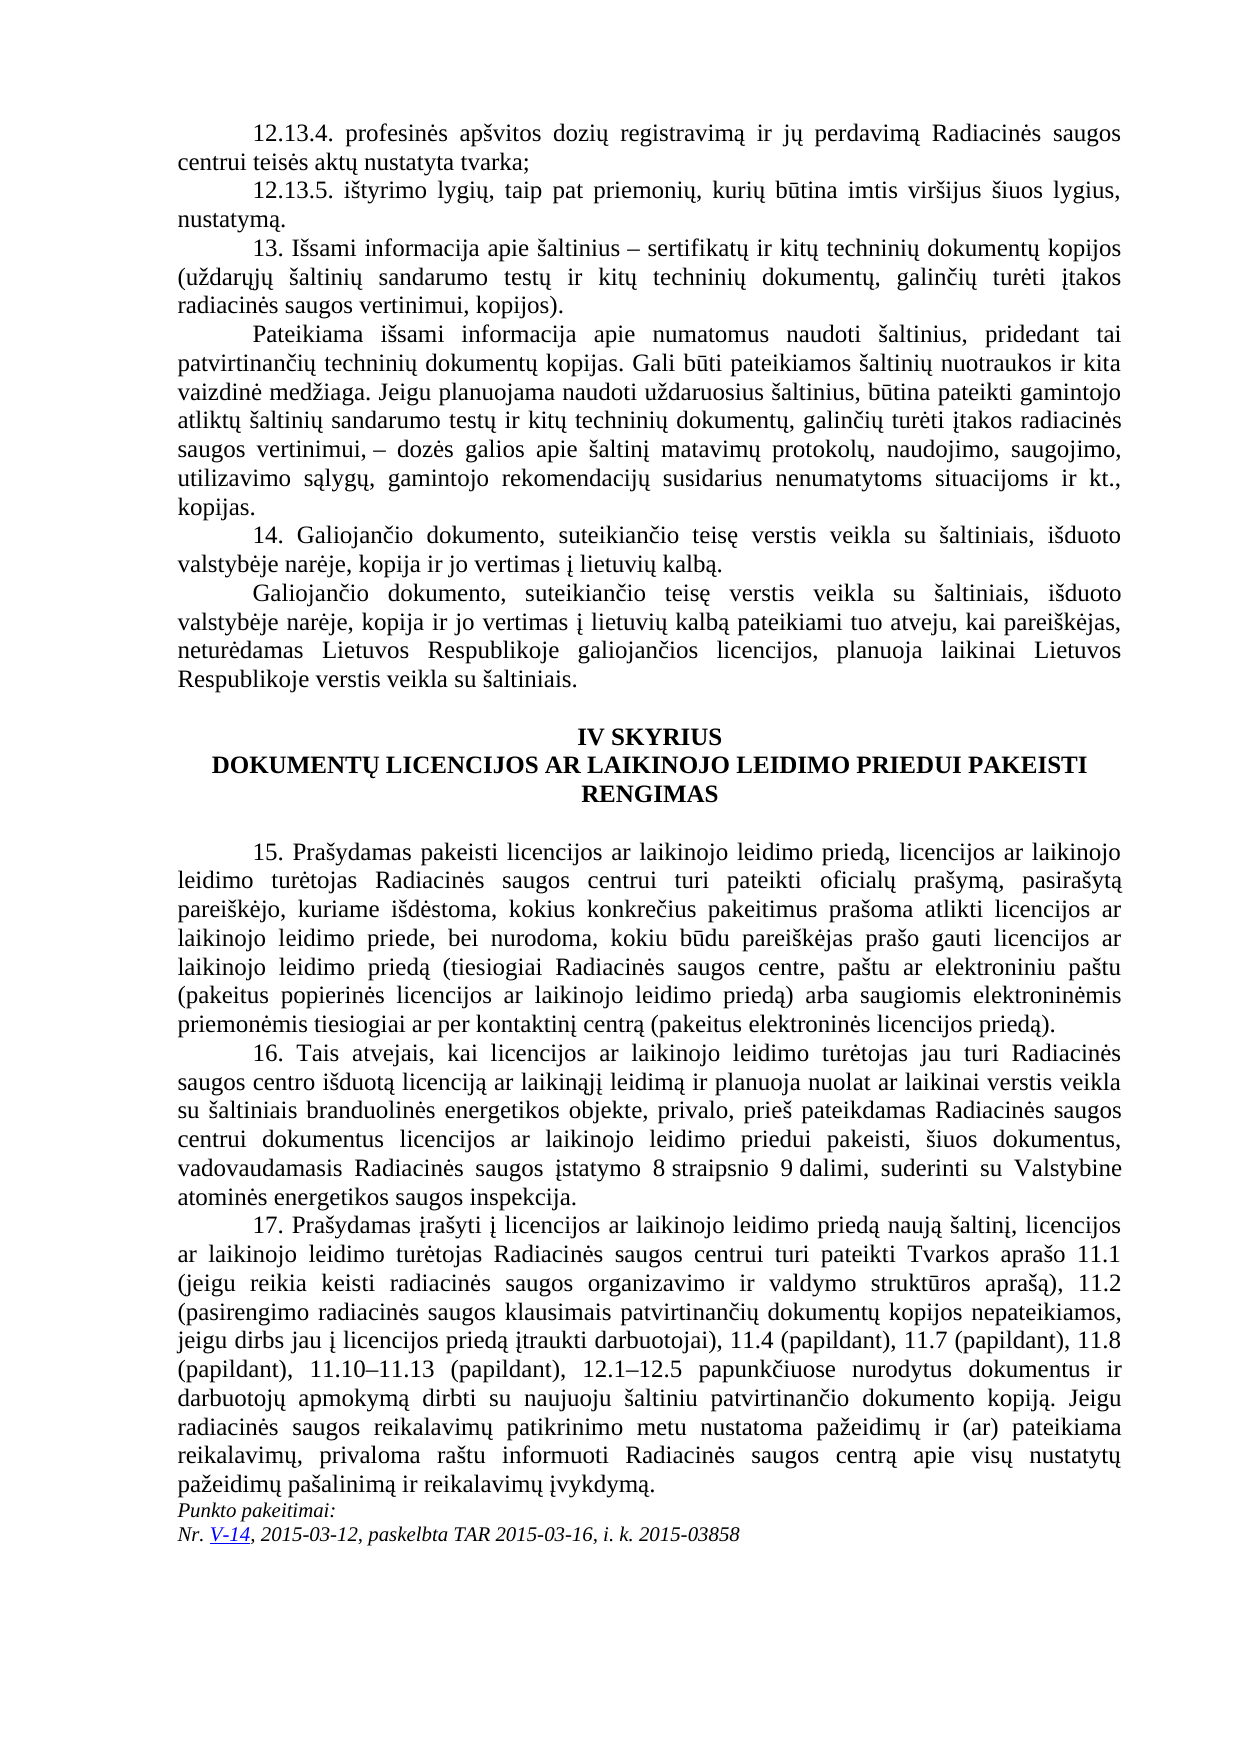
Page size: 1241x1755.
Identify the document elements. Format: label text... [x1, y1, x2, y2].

text Galiojančio dokumento, suteikiančio teisę verstis veikla su šaltiniais, išduoto valstybėje narėje, kopija ir jo vertimas į lietuvių kalbą pateikiami tuo atveju, kai pareiškėjas, neturėdamas Lietuvos Respublikoje galiojančios licencijos, planuoja laikinai Lietuvos Respublikoje verstis veikla su šaltiniais. [177, 578, 1122, 693]
text Iv SKYRIUS [177, 722, 1122, 751]
text 12.13.5. ištyrimo lygių, taip pat priemonių, kurių būtina imtis viršijus šiuos lygius, nustatymą. [177, 176, 1122, 233]
text 17. Prašydamas įrašyti į licencijos ar laikinojo leidimo priedą naują šaltinį, licencijos ar laikinojo leidimo turėtojas Radiacinės saugos centrui turi pateikti Tvarkos aprašo 11.1 (jeigu reikia keisti radiacinės saugos organizavimo ir valdymo struktūros aprašą), 11.2 (pasirengimo radiacinės saugos klausimais patvirtinančių dokumentų kopijos nepateikiamos, jeigu dirbs jau į licencijos priedą įtraukti darbuotojai), 11.4 (papildant), 11.7 (papildant), 11.8 (papildant), 11.10–11.13 (papildant), 12.1–12.5 papunkčiuose nurodytus dokumentus ir darbuotojų apmokymą dirbti su naujuoju šaltiniu patvirtinančio dokumento kopiją. Jeigu radiacinės saugos reikalavimų patikrinimo metu nustatoma pažeidimų ir (ar) pateikiama reikalavimų, privaloma raštu informuoti Radiacinės saugos centrą apie visų nustatytų pažeidimų pašalinimą ir reikalavimų įvykdymą. [177, 1211, 1122, 1498]
text 14. Galiojančio dokumento, suteikiančio teisę verstis veikla su šaltiniais, išduoto valstybėje narėje, kopija ir jo vertimas į lietuvių kalbą. [177, 521, 1122, 578]
text Nr. V-14, 2015-03-12, paskelbta TAR 2015-03-16, i. k. 2015-03858 [177, 1522, 1122, 1546]
text 16. Tais atvejais, kai licencijos ar laikinojo leidimo turėtojas jau turi Radiacinės saugos centro išduotą licenciją ar laikinąjį leidimą ir planuoja nuolat ar laikinai verstis veikla su šaltiniais branduolinės energetikos objekte, privalo, prieš pateikdamas Radiacinės saugos centrui dokumentus licencijos ar laikinojo leidimo priedui pakeisti, šiuos dokumentus, vadovaudamasis Radiacinės saugos įstatymo 8 straipsnio 9 dalimi, suderinti su Valstybine atominės energetikos saugos inspekcija. [177, 1038, 1122, 1211]
text 15. Prašydamas pakeisti licencijos ar laikinojo leidimo priedą, licencijos ar laikinojo leidimo turėtojas Radiacinės saugos centrui turi pateikti oficialų prašymą, pasirašytą pareiškėjo, kuriame išdėstoma, kokius konkrečius pakeitimus prašoma atlikti licencijos ar laikinojo leidimo priede, bei nurodoma, kokiu būdu pareiškėjas prašo gauti licencijos ar laikinojo leidimo priedą (tiesiogiai Radiacinės saugos centre, paštu ar elektroniniu paštu (pakeitus popierinės licencijos ar laikinojo leidimo priedą) arba saugiomis elektroninėmis priemonėmis tiesiogiai ar per kontaktinį centrą (pakeitus elektroninės licencijos priedą). [177, 837, 1122, 1038]
text 12.13.4. profesinės apšvitos dozių registravimą ir jų perdavimą Radiacinės saugos centrui teisės aktų nustatyta tvarka; [177, 118, 1122, 176]
text Pateikiama išsami informacija apie numatomus naudoti šaltinius, pridedant tai patvirtinančių techninių dokumentų kopijas. Gali būti pateikiamos šaltinių nuotraukos ir kita vaizdinė medžiaga. Jeigu planuojama naudoti uždaruosius šaltinius, būtina pateikti gamintojo atliktų šaltinių sandarumo testų ir kitų techninių dokumentų, galinčių turėti įtakos radiacinės saugos vertinimui, – dozės galios apie šaltinį matavimų protokolų, naudojimo, saugojimo, utilizavimo sąlygų, gamintojo rekomendacijų susidarius nenumatytoms situacijoms ir kt., kopijas. [177, 319, 1122, 521]
text Punkto pakeitimai: [177, 1498, 1122, 1522]
text 13. Išsami informacija apie šaltinius – sertifikatų ir kitų techninių dokumentų kopijos (uždarųjų šaltinių sandarumo testų ir kitų techninių dokumentų, galinčių turėti įtakos radiacinės saugos vertinimui, kopijos). [177, 233, 1122, 319]
text DOKUMENTŲ LICENCIJOS AR LAIKINOJO LEIDIMO PRIEDUI PAKEISTI RENGIMAS [177, 751, 1122, 808]
